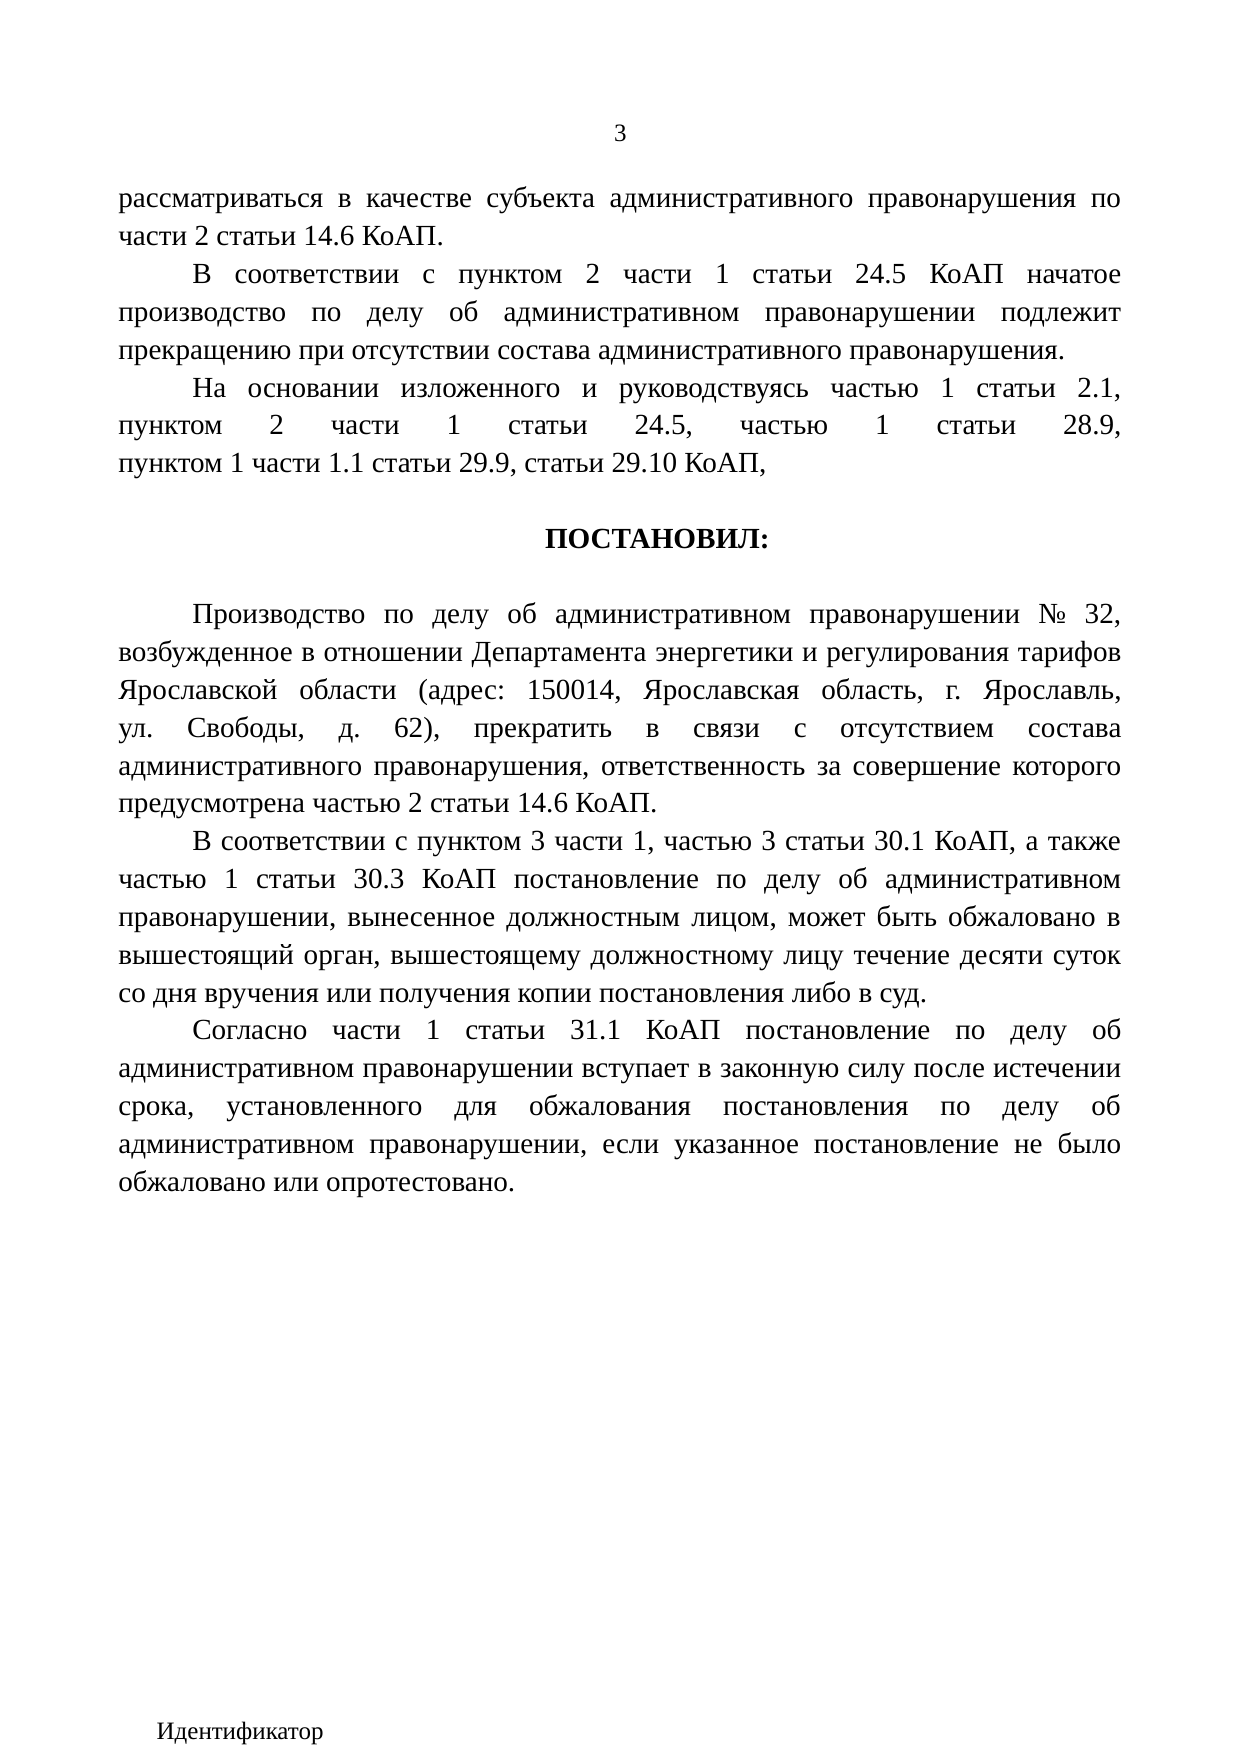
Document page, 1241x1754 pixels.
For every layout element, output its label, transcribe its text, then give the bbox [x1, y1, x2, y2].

text ПОСТАНОВИЛ: [118, 517, 1122, 554]
text В соответствии с пунктом 2 части 1 статьи 24.5 КоАП начатое производство по делу об административном правонарушении подлежит прекращению при отсутствии состава административного правонарушения. [118, 252, 1122, 365]
text На основании изложенного и руководствуясь частью 1 статьи 2.1, пунктом 2 части 1 статьи 24.5, частью 1 статьи 28.9, пунктом 1 части 1.1 статьи 29.9, статьи 29.10 КоАП, [118, 365, 1122, 479]
text В соответствии с пунктом 3 части 1, частью 3 статьи 30.1 КоАП, а также частью 1 статьи 30.3 КоАП постановление по делу об административном правонарушении, вынесенное должностным лицом, может быть обжаловано в вышестоящий орган, вышестоящему должностному лицу течение десяти суток со дня вручения или получения копии постановления либо в суд. [118, 819, 1122, 1008]
text Производство по делу об административном правонарушении № 32, возбужденное в отношении Департамента энергетики и регулирования тарифов Ярославской области (адрес: 150014, Ярославская область, г. Ярославль, ул. Свободы, д. 62), прекратить в связи с отсутствием состава административного правонарушения, ответственность за совершение которого предусмотрена частью 2 статьи 14.6 КоАП. [118, 592, 1122, 819]
text рассматриваться в качестве субъекта административного правонарушения по части 2 статьи 14.6 КоАП. [118, 176, 1122, 252]
text Согласно части 1 статьи 31.1 КоАП постановление по делу об административном правонарушении вступает в законную силу после истечении срока, установленного для обжалования постановления по делу об административном правонарушении, если указанное постановление не было обжаловано или опротестовано. [118, 1008, 1122, 1197]
